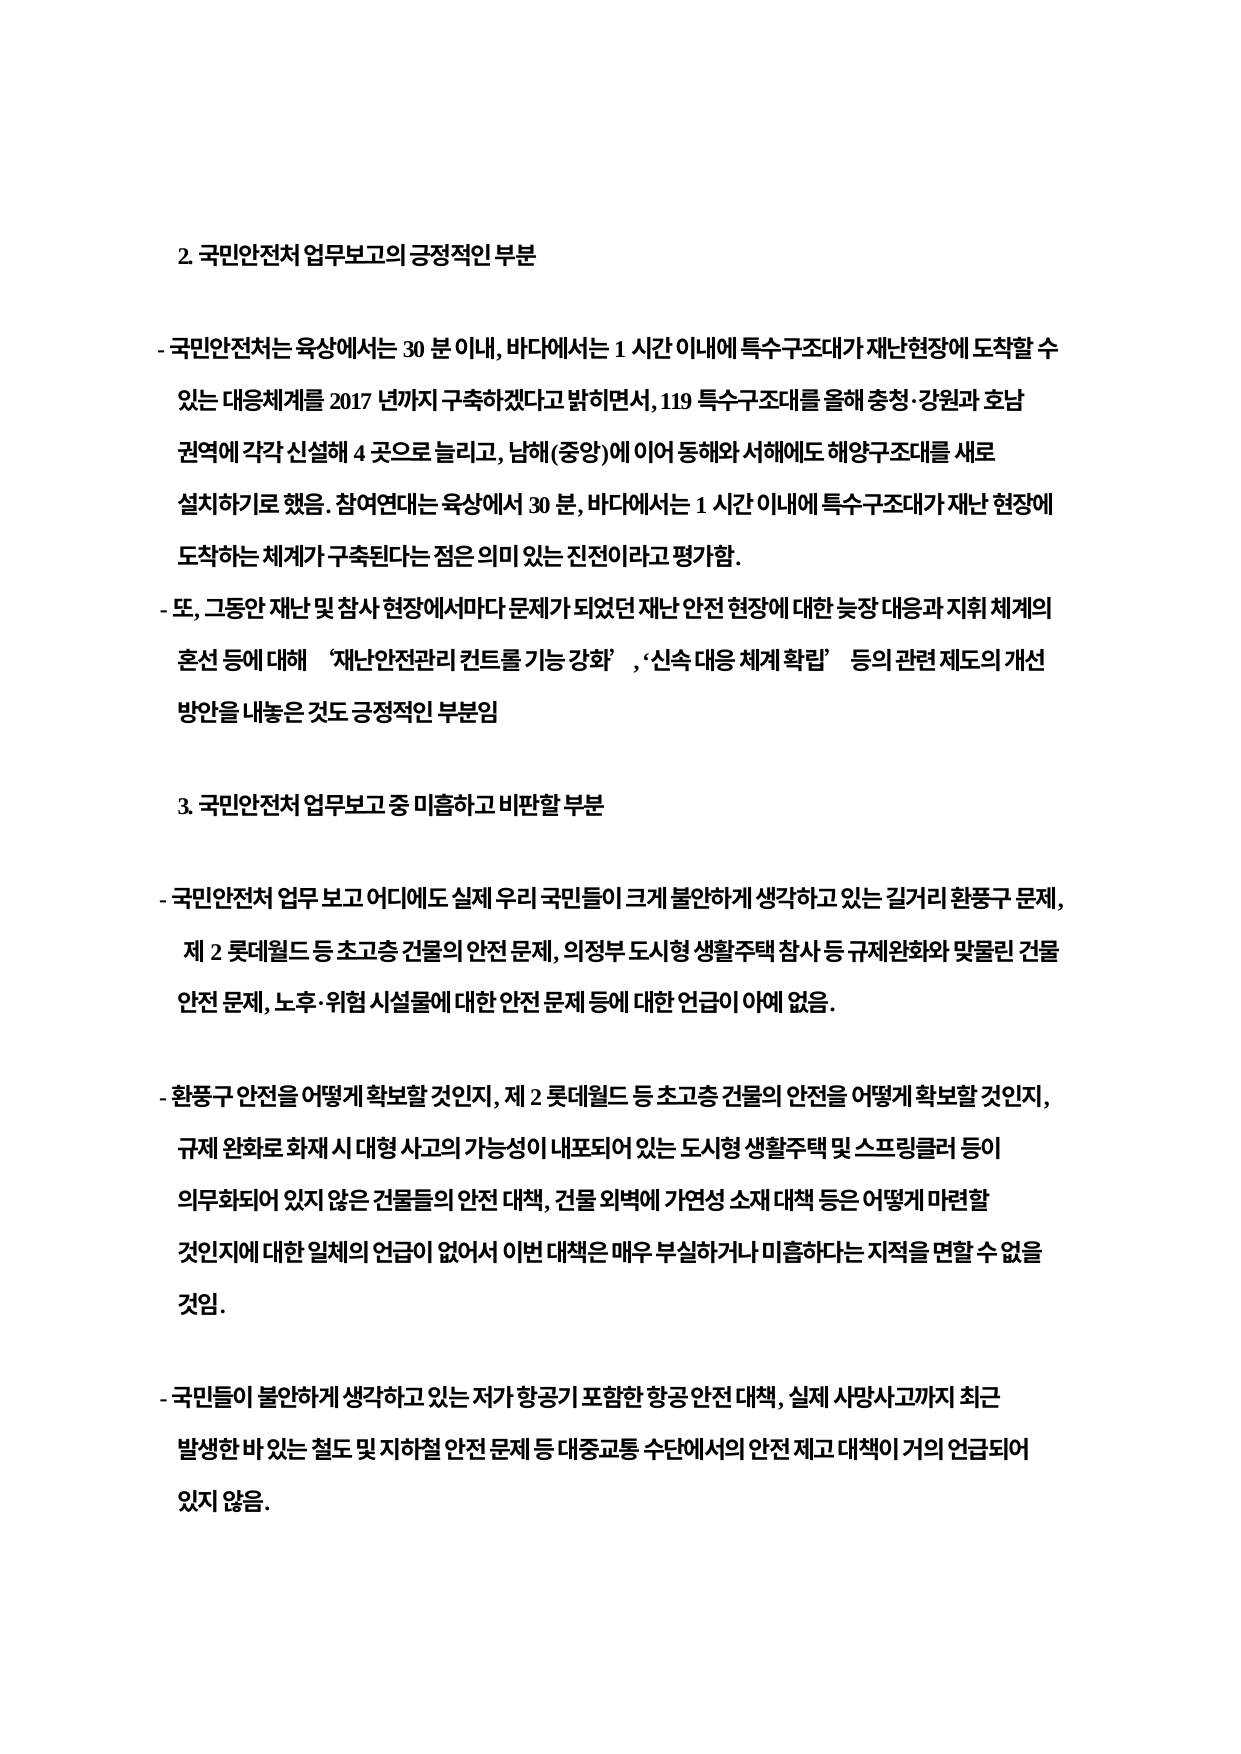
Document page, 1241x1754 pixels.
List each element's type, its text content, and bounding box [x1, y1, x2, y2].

text 2. 국민안전처 업무보고의 긍정적인 부분 [177, 236, 1063, 271]
text 3. 국민안전처 업무보고 중 미흡하고 비판할 부분 [177, 787, 1063, 821]
text - 국민안전처는 육상에서는 30분 이내, 바다에서는 1시간 이내에 특수구조대가 재난현장에 도착할 수 있는 대응체계를 2017년까지 구축하겠다고 밝히면서, 119특수구조대를 올해 충청·강원과 호남 권역에 각각 신설해 4곳으로 늘리고, 남해(중앙)에 이어 동해와 서해에도 해양구조대를 새로 설치하기로 했음. 참여연대는 육상에서 30분, 바다에서는 1시간 이내에 특수구조대가 재난 현장에 도착하는 체계가 구축된다는 점은 의미 있는 진전이라고 평가함. [157, 329, 1063, 572]
text - 환풍구 안전을 어떻게 확보할 것인지, 제 2롯데월드 등 초고층 건물의 안전을 어떻게 확보할 것인지, 규제 완화로 화재 시 대형 사고의 가능성이 내포되어 있는 도시형 생활주택 및 스프링클러 등이 의무화되어 있지 않은 건물들의 안전 대책, 건물 외벽에 가연성 소재 대책 등은 어떻게 마련할 것인지에 대한 일체의 언급이 없어서 이번 대책은 매우 부실하거나 미흡하다는 지적을 면할 수 없을 것임. [159, 1077, 1063, 1320]
text - 국민안전처 업무 보고 어디에도 실제 우리 국민들이 크게 불안하게 생각하고 있는 길거리 환풍구 문제, 제2롯데월드 등 초고층 건물의 안전 문제, 의정부 도시형 생활주택 참사 등 규제완화와 맞물린 건물 안전 문제, 노후·위험 시설물에 대한 안전 문제 등에 대한 언급이 아예 없음. [159, 880, 1063, 1019]
text - 국민들이 불안하게 생각하고 있는 저가 항공기 포함한 항공 안전 대책, 실제 사망사고까지 최근 발생한 바 있는 철도 및 지하철 안전 문제 등 대중교통 수단에서의 안전 제고 대책이 거의 언급되어 있지 않음. [159, 1379, 1063, 1517]
text - 또, 그동안 재난 및 참사 현장에서마다 문제가 되었던 재난 안전 현장에 대한 늦장 대응과 지휘 체계의 혼선 등에 대해 ‘재난안전관리 컨트롤 기능 강화’, ‘신속 대응 체계 확립’ 등의 관련 제도의 개선 방안을 내놓은 것도 긍정적인 부분임 [159, 589, 1063, 728]
